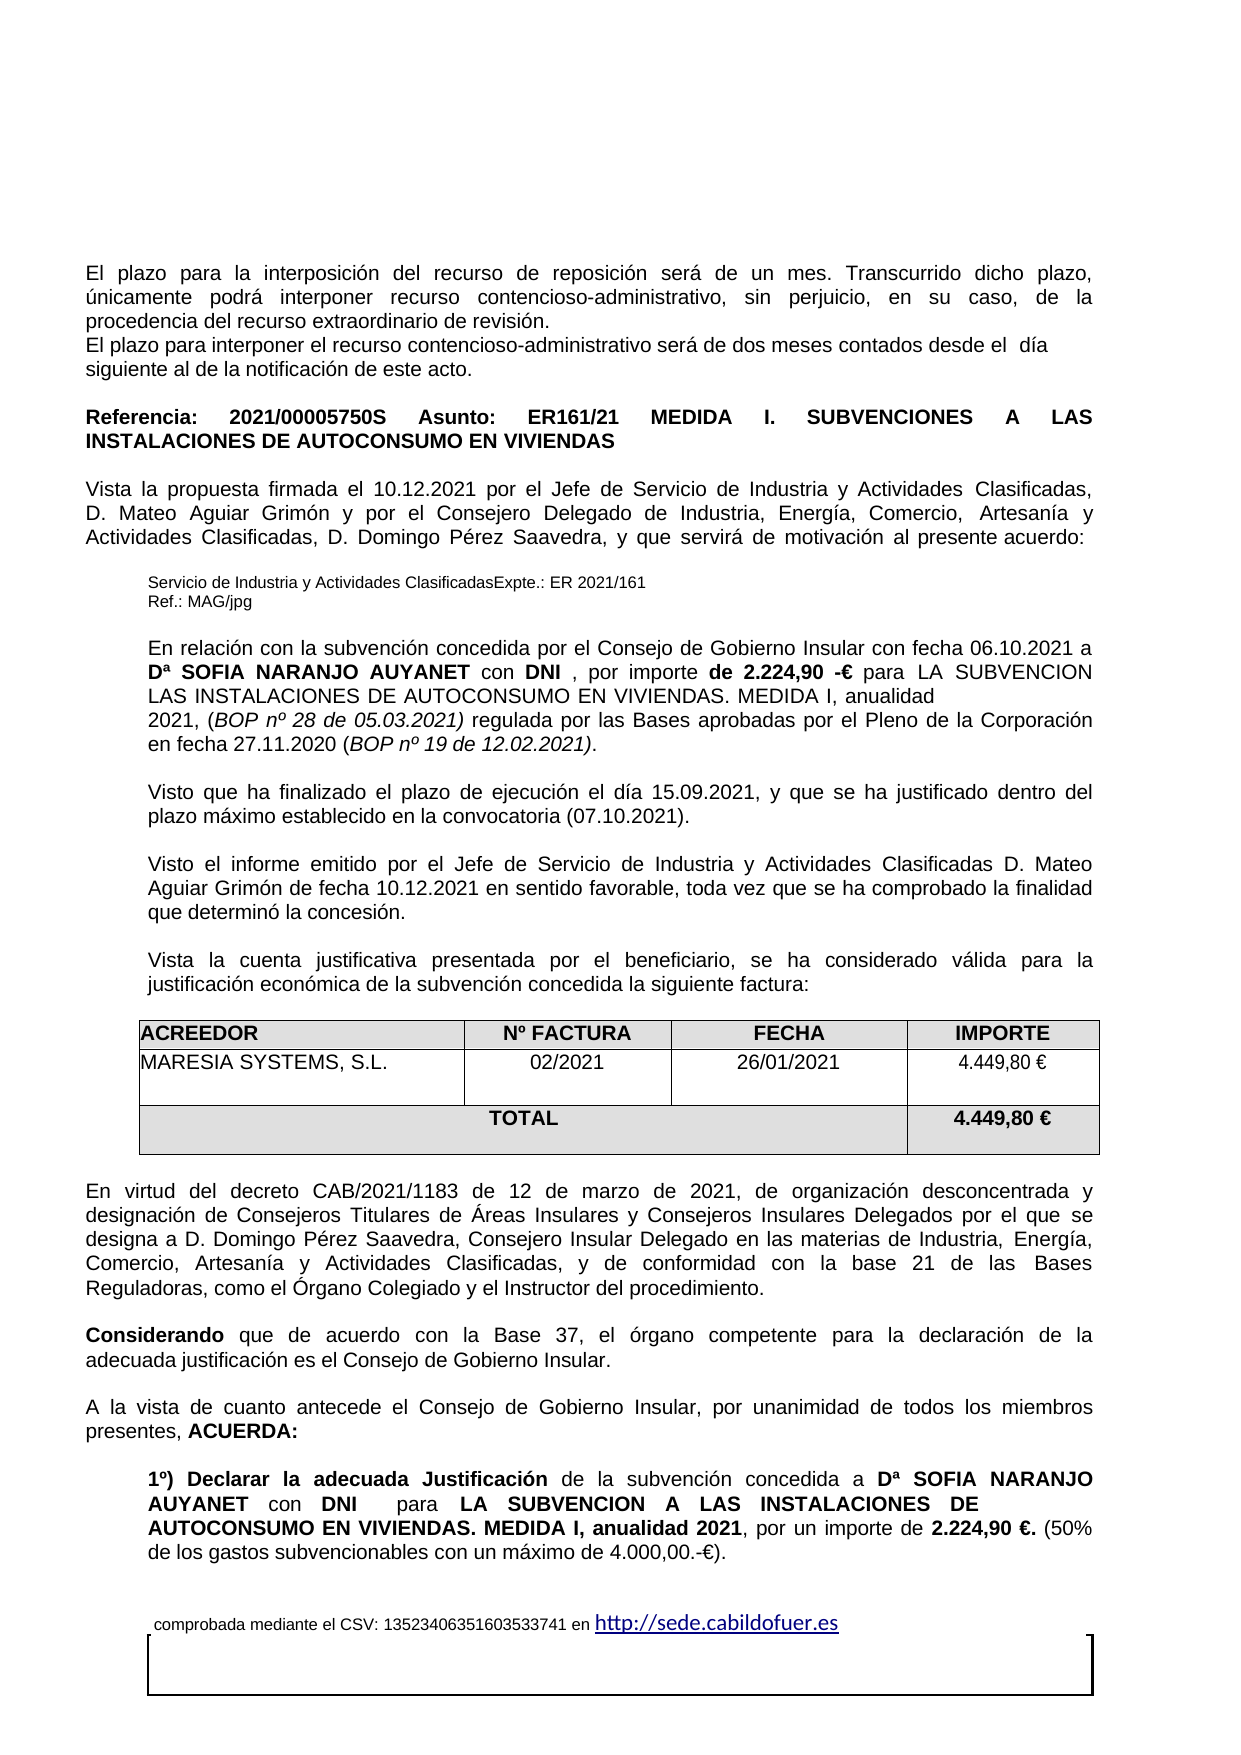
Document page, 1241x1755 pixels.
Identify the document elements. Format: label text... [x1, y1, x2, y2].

text Servicio de Industria y Actividades ClasificadasExpte.: ER 2021/161 Ref.: MAG/jpg [148, 573, 669, 611]
table_cell MARESIA SYSTEMS, S.L. [140, 1050, 464, 1104]
text El plazo para la interposición del recurso de reposición será de un mes. Transcurrido dicho plazo, únicamente podrá interponer recurso contencioso-administrativo, sin perjuicio, en su caso, de la procedencia del recurso extraordinario de revisión. [85, 260, 1093, 333]
text A la vista de cuanto antecede el Consejo de Gobierno Insular, por unanimidad de todos los miembros presentes, ACUERDA: [85, 1395, 1093, 1443]
text En relación con la subvención concedida por el Consejo de Gobierno Insular con fecha 06.10.2021 a Dª SOFIA NARANJO AUYANET con DNI , por importe de 2.224,90 -€ para LA SUBVENCION LAS INSTALACIONES DE AUTOCONSUMO EN VIVIENDAS. MEDIDA I, anualidad [148, 636, 1093, 708]
table_header IMPORTE [908, 1021, 1099, 1048]
text 2021, (BOP nº 28 de 05.03.2021) regulada por las Bases aprobadas por el Pleno de la Corporación en fecha 27.11.2020 (BOP nº 19 de 12.02.2021). [148, 708, 1093, 756]
text Vista la propuesta firmada el 10.12.2021 por el Jefe de Servicio de Industria y Actividades Clasificadas, D. Mateo Aguiar Grimón y por el Consejero Delegado de Industria, Energía, Comercio, Artesanía y Actividades Clasificadas, D. Domingo Pérez Saavedra, y que servirá de motivación al presente acuerdo: [85, 477, 1093, 549]
text 1º) Declarar la adecuada Justificación de la subvención concedida a Dª SOFIA NARANJO AUYANET con DNI para LA SUBVENCION A LAS INSTALACIONES DE [148, 1467, 1093, 1515]
text Visto el informe emitido por el Jefe de Servicio de Industria y Actividades Clasificadas D. Mateo Aguiar Grimón de fecha 10.12.2021 en sentido favorable, toda vez que se ha comprobado la finalidad que determinó la concesión. [148, 852, 1093, 924]
text El plazo para interponer el recurso contencioso-administrativo será de dos meses contados desde el día siguiente al de la notificación de este acto. [85, 333, 1093, 381]
subtitle Referencia: 2021/00005750S Asunto: ER161/21 MEDIDA I. SUBVENCIONES A LAS INSTALACIONES DE AUTOCONSUMO EN VIVIENDAS [85, 404, 1093, 453]
text Visto que ha finalizado el plazo de ejecución el día 15.09.2021, y que se ha justificado dentro del plazo máximo establecido en la convocatoria (07.10.2021). [148, 780, 1093, 828]
table_cell TOTAL [140, 1106, 907, 1154]
table_cell 02/2021 [465, 1050, 671, 1104]
text Vista la cuenta justificativa presentada por el beneficiario, se ha considerado válida para la justificación económica de la subvención concedida la siguiente factura: [148, 948, 1093, 996]
table_cell 4.449,80 € [908, 1106, 1099, 1154]
table_cell 4.449,80 € [908, 1050, 1099, 1104]
table_header Nº FACTURA [465, 1021, 671, 1048]
table_header ACREEDOR [140, 1021, 464, 1048]
table_cell 26/01/2021 [672, 1050, 907, 1104]
text AUTOCONSUMO EN VIVIENDAS. MEDIDA I, anualidad 2021, por un importe de 2.224,90 €. (50% de los gastos subvencionables con un máximo de 4.000,00.-€). [148, 1515, 1093, 1563]
text En virtud del decreto CAB/2021/1183 de 12 de marzo de 2021, de organización desconcentrada y designación de Consejeros Titulares de Áreas Insulares y Consejeros Insulares Delegados por el que se designa a D. Domingo Pérez Saavedra, Consejero Insular Delegado en las materias de Industria, Energía, Comercio, Artesanía y Actividades Clasificadas, y de conformidad con la base 21 de las Bases Reguladoras, como el Órgano Colegiado y el Instructor del procedimiento. [85, 1179, 1093, 1299]
table_header FECHA [672, 1021, 907, 1048]
text Considerando que de acuerdo con la Base 37, el órgano competente para la declaración de la adecuada justificación es el Consejo de Gobierno Insular. [85, 1323, 1093, 1371]
